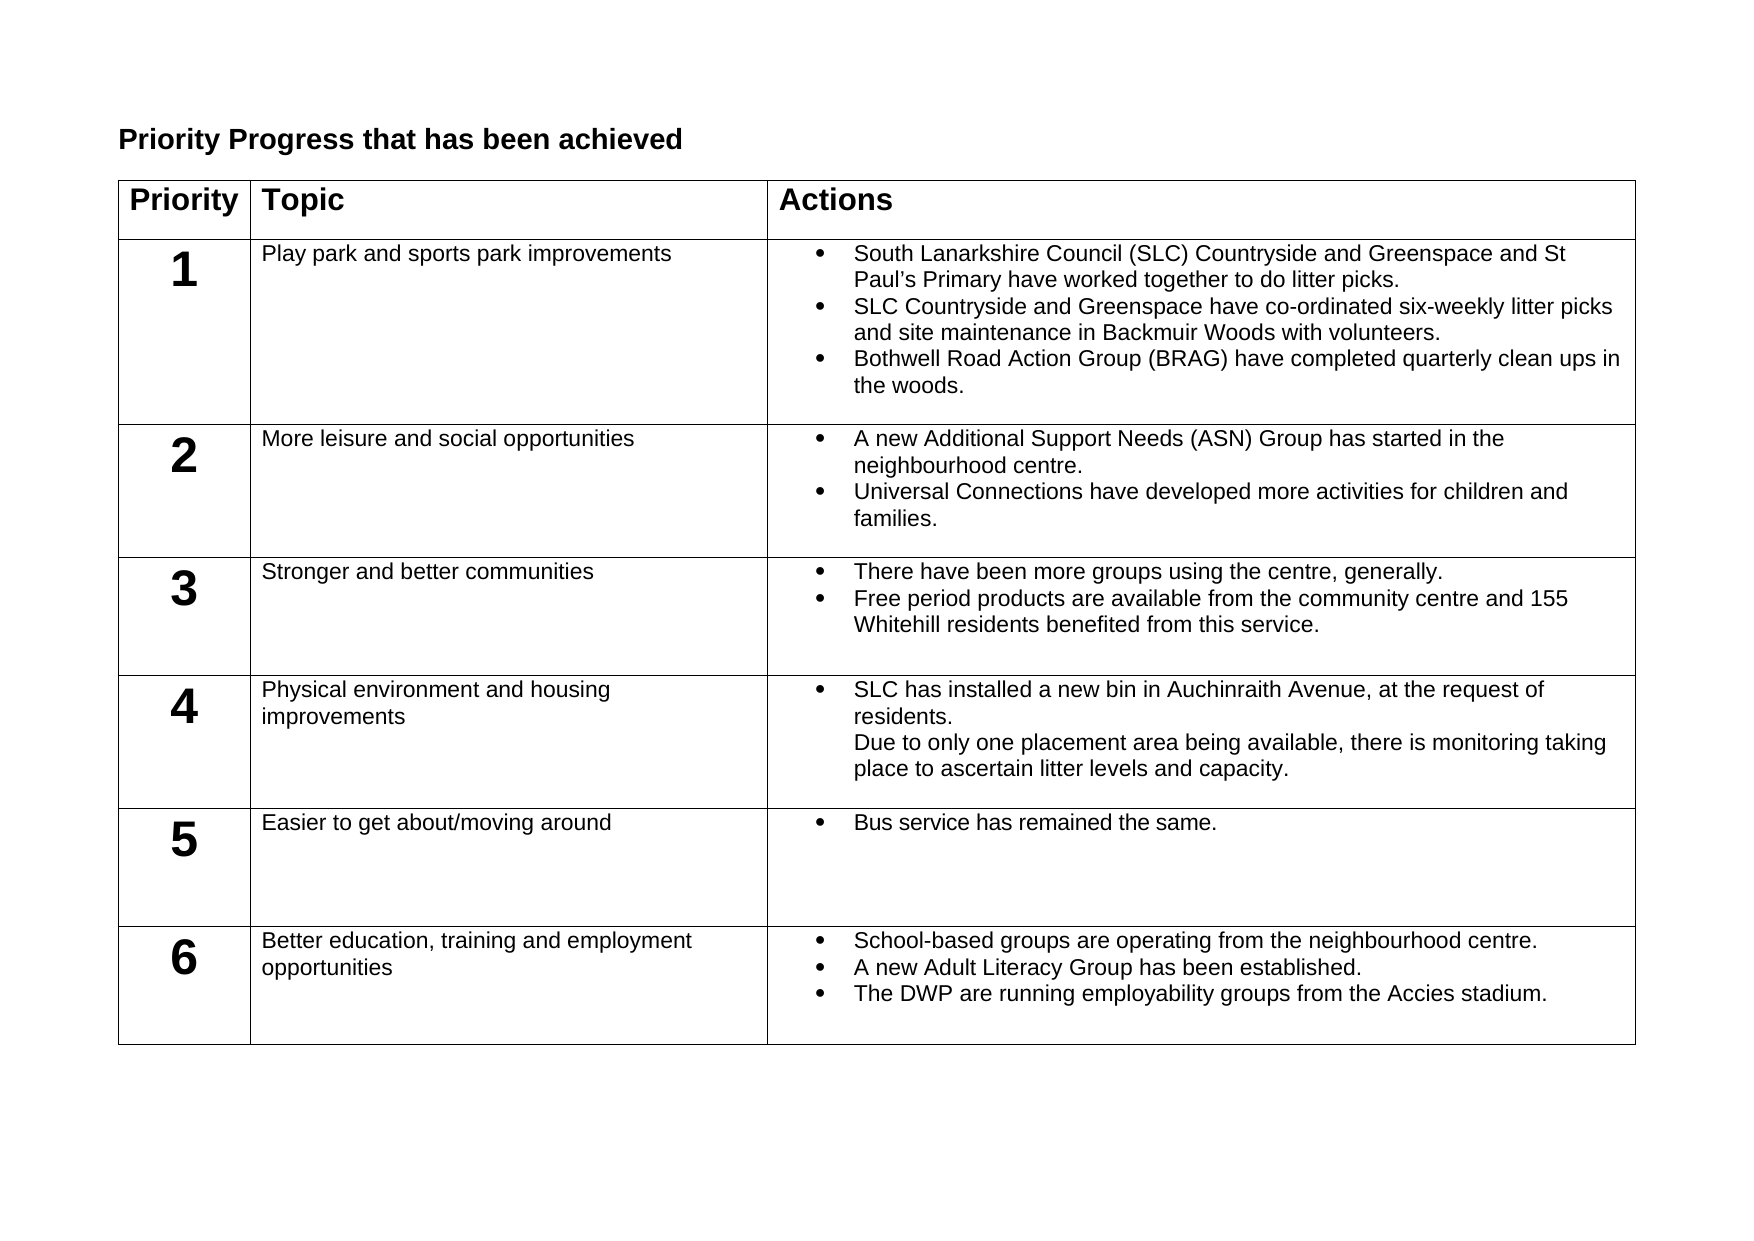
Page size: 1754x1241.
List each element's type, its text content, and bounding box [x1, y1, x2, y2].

table_cell SLC has installed a new bin in Auchinraith Avenue, at the request of residents. Due to only one placement area being available, there is monitoring taking place to ascertain litter levels and capacity. [768, 676, 1635, 808]
subtitle Priority Progress that has been achieved [118, 122, 1636, 156]
table_cell Easier to get about/moving around [251, 809, 767, 926]
table_cell Stronger and better communities [251, 558, 767, 675]
table_cell Play park and sports park improvements [251, 240, 767, 424]
table_cell School-based groups are operating from the neighbourhood centre. A new Adult Literacy Group has been established. The DWP are running employability groups from the Accies stadium. [768, 927, 1635, 1044]
table_cell A new Additional Support Needs (ASN) Group has started in the neighbourhood centre. Universal Connections have developed more activities for children and families. [768, 425, 1635, 557]
table_cell 2 [119, 425, 250, 557]
table_cell There have been more groups using the centre, generally. Free period products are available from the community centre and 155 Whitehill residents benefited from this service. [768, 558, 1635, 675]
table_cell 6 [119, 927, 250, 1044]
table_cell South Lanarkshire Council (SLC) Countryside and Greenspace and St Paul’s Primary have worked together to do litter picks. SLC Countryside and Greenspace have co-ordinated six-weekly litter picks and site maintenance in Backmuir Woods with volunteers. Bothwell Road Action Group (BRAG) have completed quarterly clean ups in the woods. [768, 240, 1635, 424]
table_cell 3 [119, 558, 250, 675]
table_cell Bus service has remained the same. [768, 809, 1635, 926]
table_header Topic [251, 181, 767, 239]
table_cell 1 [119, 240, 250, 424]
table_cell Better education, training and employment opportunities [251, 927, 767, 1044]
table_header Actions [768, 181, 1635, 239]
table_cell Physical environment and housing improvements [251, 676, 767, 808]
table_cell 4 [119, 676, 250, 808]
table_cell More leisure and social opportunities [251, 425, 767, 557]
table_header Priority [119, 181, 250, 239]
table_cell 5 [119, 809, 250, 926]
